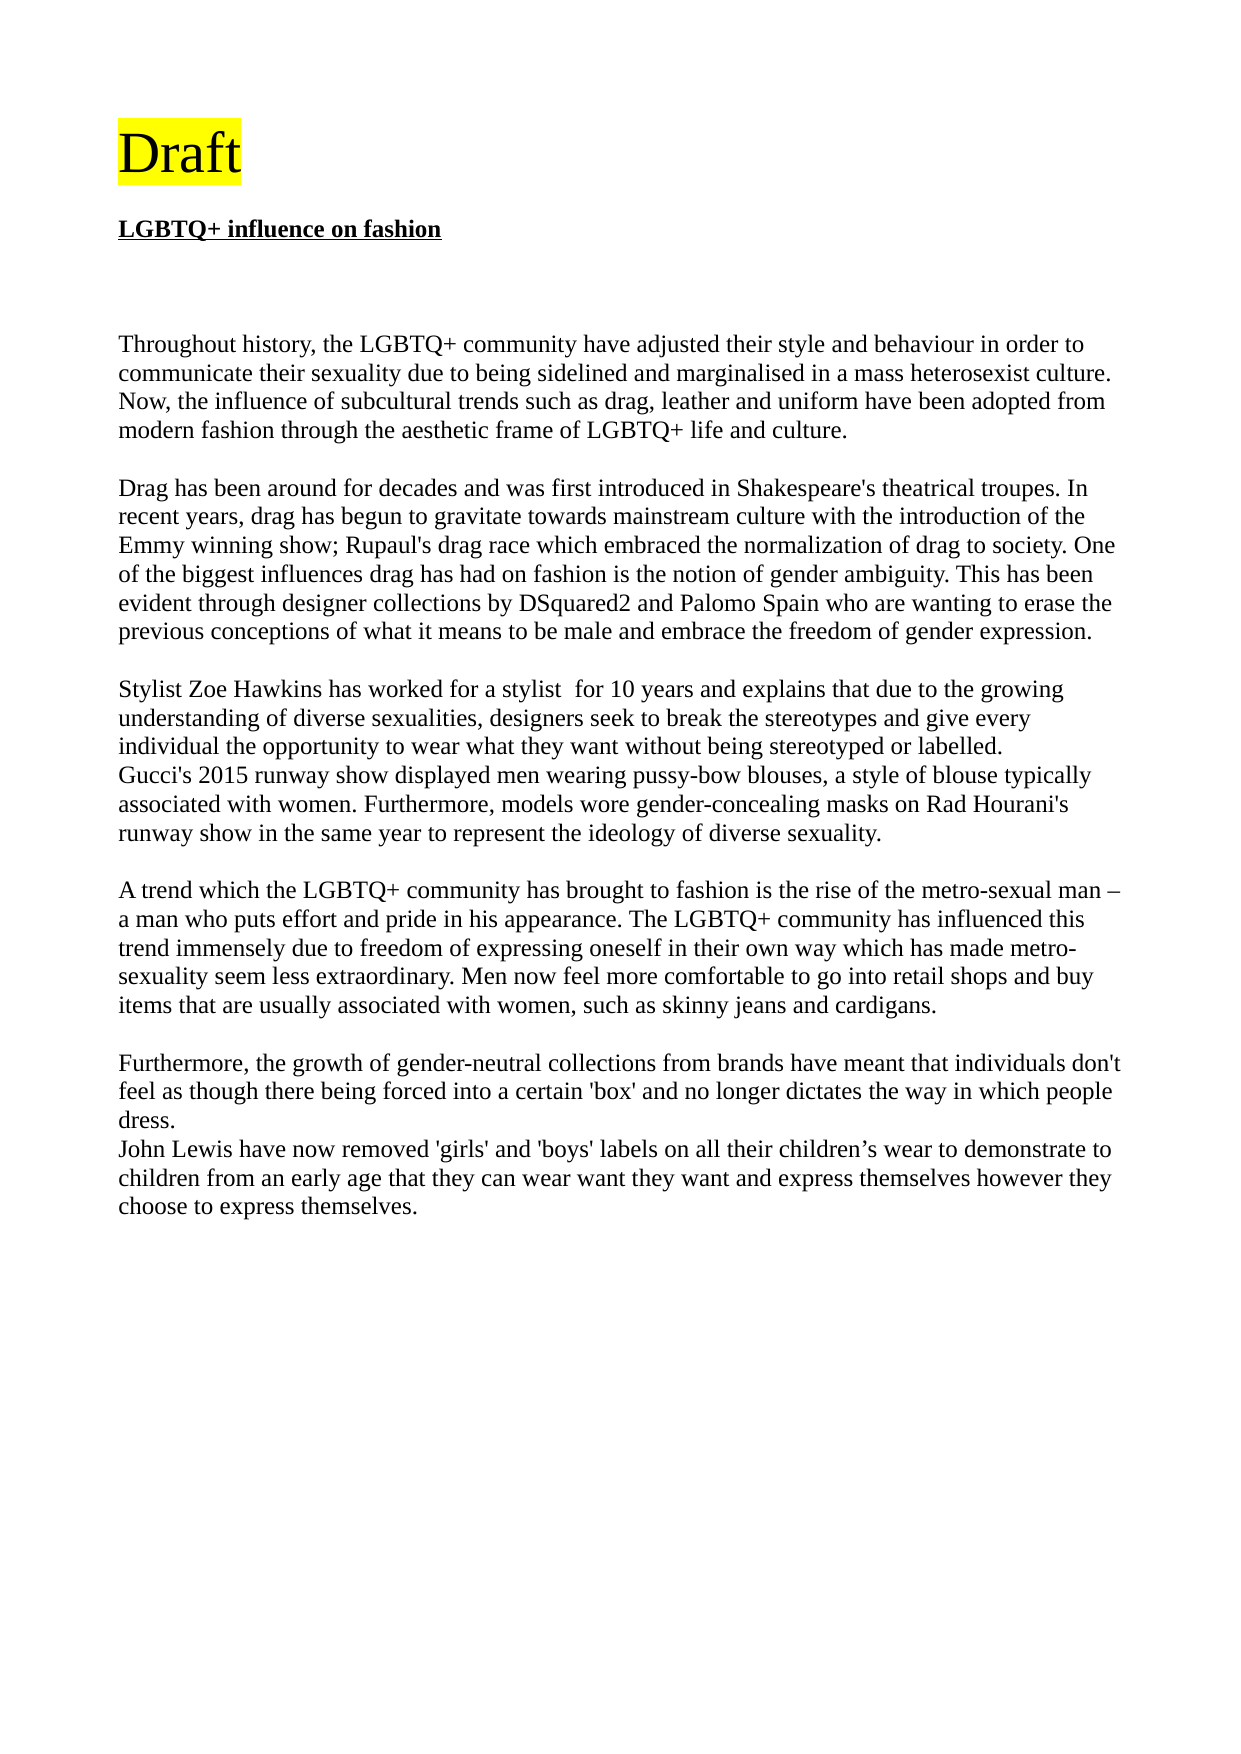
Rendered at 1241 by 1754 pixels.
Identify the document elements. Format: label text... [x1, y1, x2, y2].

text LGBTQ+ influence on fashion [118, 214, 1122, 243]
text John Lewis have now removed 'girls' and 'boys' labels on all their children’s wear to demonstrate to children from an early age that they can wear want they want and express themselves however they choose to express themselves. [118, 1134, 1122, 1220]
text Draft [118, 118, 1122, 185]
text Drag has been around for decades and was first introduced in Shakespeare's theatrical troupes. In recent years, drag has begun to gravitate towards mainstream culture with the introduction of the Emmy winning show; Rupaul's drag race which embraced the normalization of drag to society. One of the biggest influences drag has had on fashion is the notion of gender ambiguity. This has been evident through designer collections by DSquared2 and Palomo Spain who are wanting to erase the previous conceptions of what it means to be male and embrace the freedom of gender expression. [118, 473, 1122, 645]
text Throughout history, the LGBTQ+ community have adjusted their style and behaviour in order to communicate their sexuality due to being sidelined and marginalised in a mass heterosexist culture. [118, 329, 1122, 386]
text Furthermore, the growth of gender-neutral collections from brands have meant that individuals don't feel as though there being forced into a certain 'box' and no longer dictates the way in which people dress. [118, 1048, 1122, 1134]
text Stylist Zoe Hawkins has worked for a stylist for 10 years and explains that due to the growing understanding of diverse sexualities, designers seek to break the stereotypes and give every individual the opportunity to wear what they want without being stereotyped or labelled. [118, 674, 1122, 760]
text Gucci's 2015 runway show displayed men wearing pussy-bow blouses, a style of blouse typically associated with women. Furthermore, models wore gender-concealing masks on Rad Hourani's runway show in the same year to represent the ideology of diverse sexuality. [118, 760, 1122, 846]
text Now, the influence of subcultural trends such as drag, leather and uniform have been adopted from modern fashion through the aesthetic frame of LGBTQ+ life and culture. [118, 386, 1122, 444]
text A trend which the LGBTQ+ community has brought to fashion is the rise of the metro-sexual man – a man who puts effort and pride in his appearance. The LGBTQ+ community has influenced this trend immensely due to freedom of expressing oneself in their own way which has made metro-sexuality seem less extraordinary. Men now feel more comfortable to go into retail shops and buy items that are usually associated with women, such as skinny jeans and cardigans. [118, 875, 1122, 1019]
